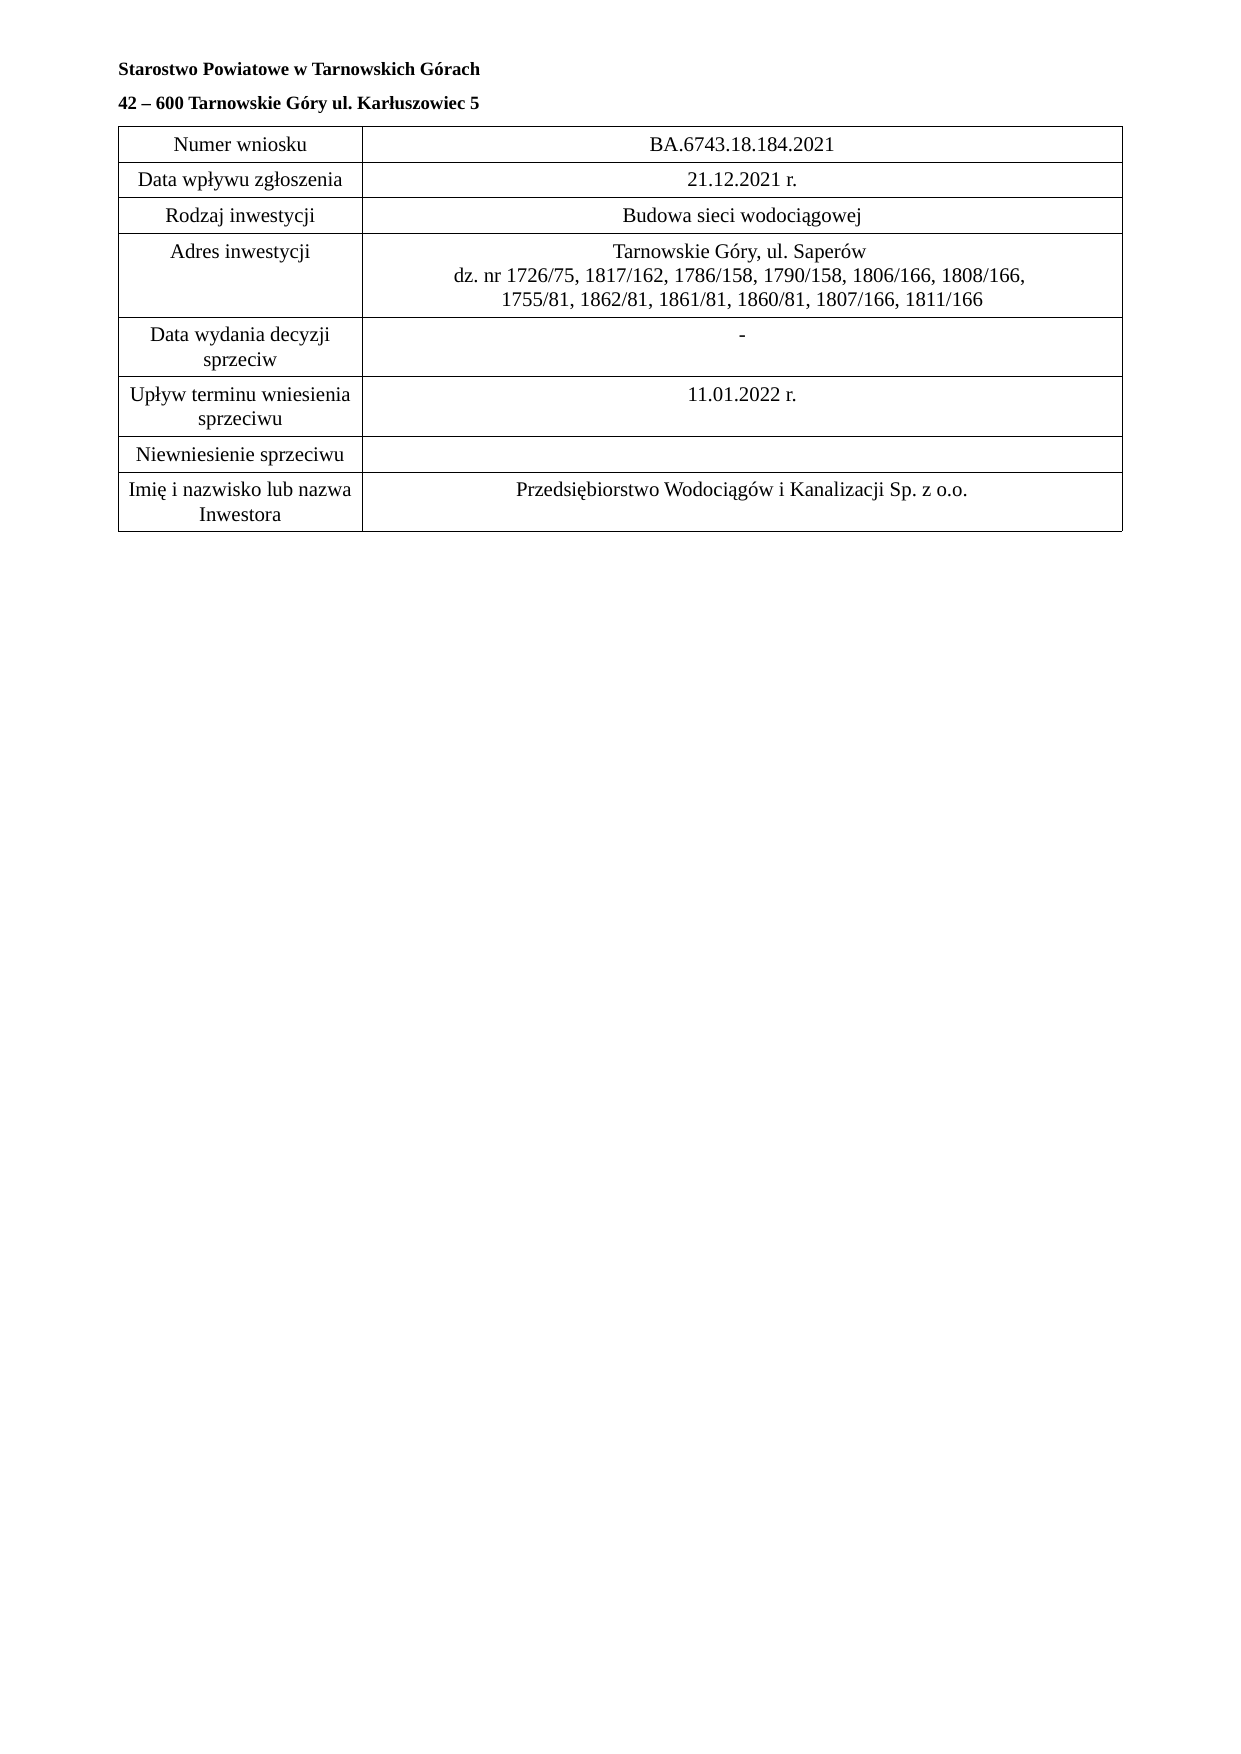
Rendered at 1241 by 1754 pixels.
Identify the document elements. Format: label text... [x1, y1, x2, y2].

table_cell Przedsiębiorstwo Wodociągów i Kanalizacji Sp. z o.o. [363, 473, 1122, 531]
table_cell Data wpływu zgłoszenia [119, 163, 362, 197]
table_cell 11.01.2022 r. [363, 377, 1122, 436]
text Starostwo Powiatowe w Tarnowskich Górach [118, 58, 1122, 79]
table_cell Budowa sieci wodociągowej [363, 198, 1122, 233]
table_cell Niewniesienie sprzeciwu [119, 437, 362, 472]
table_cell Imię i nazwisko lub nazwa Inwestora [119, 473, 362, 531]
table_cell - [363, 318, 1122, 376]
table_cell Rodzaj inwestycji [119, 198, 362, 233]
table_cell Upływ terminu wniesienia sprzeciwu [119, 377, 362, 436]
table_cell 21.12.2021 r. [363, 163, 1122, 197]
table_cell [363, 437, 1122, 472]
table_cell Adres inwestycji [119, 234, 362, 317]
text 42 – 600 Tarnowskie Góry ul. Karłuszowiec 5 [118, 92, 1122, 113]
table_header BA.6743.18.184.2021 [363, 127, 1122, 162]
table_header Numer wniosku [119, 127, 362, 162]
table_cell Tarnowskie Góry, ul. Saperów dz. nr 1726/75, 1817/162, 1786/158, 1790/158, 1806/166, 1808/166, 1755/81, 1862/81, 1861/81, 1860/81, 1807/166, 1811/166 [363, 234, 1122, 317]
table_cell Data wydania decyzji sprzeciw [119, 318, 362, 376]
